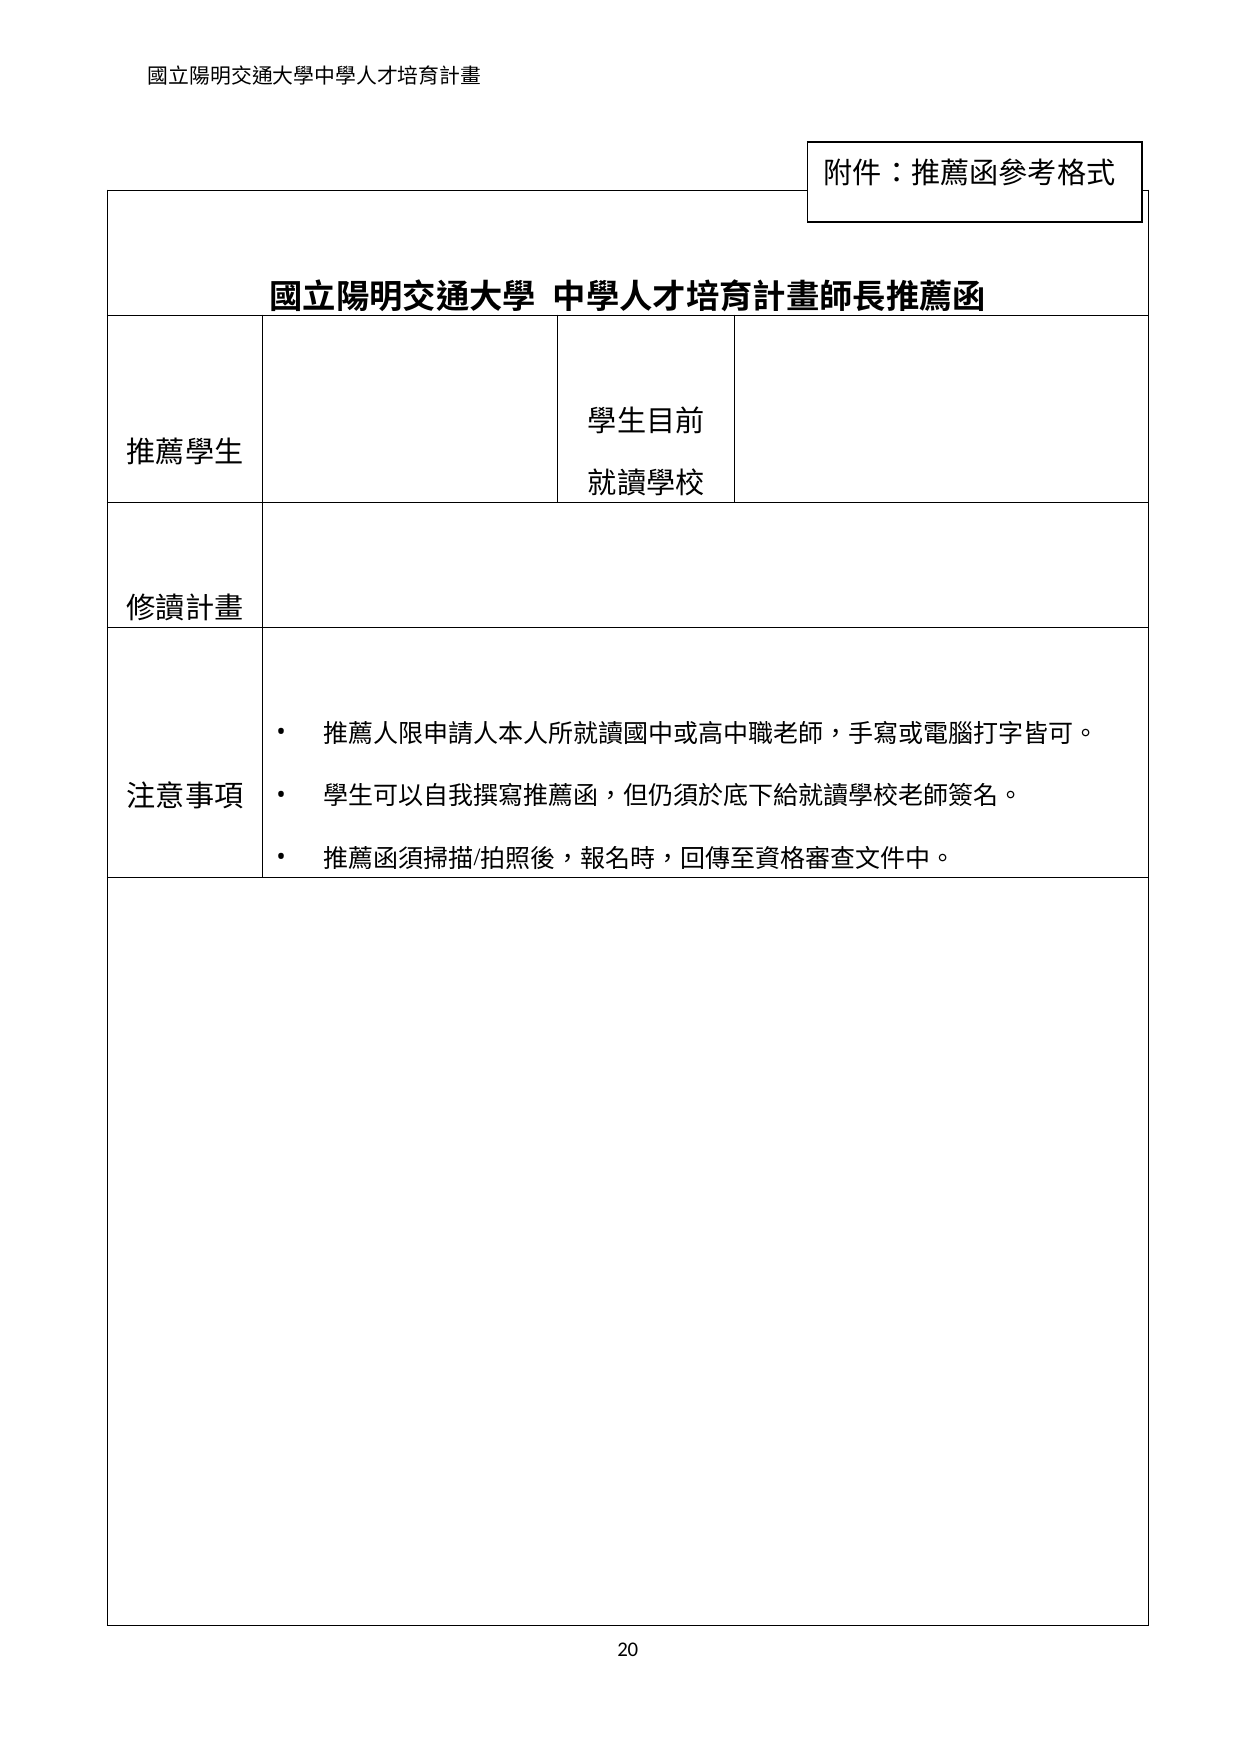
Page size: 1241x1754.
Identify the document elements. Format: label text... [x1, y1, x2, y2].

table_cell [735, 316, 1148, 502]
table_cell 學生目前 就讀學校 [558, 316, 734, 502]
table_cell 推薦人限申請人本人所就讀國中或高中職老師，手寫或電腦打字皆可。 學生可以自我撰寫推薦函，但仍須於底下給就讀學校老師簽名。 推薦函須掃描/拍照後，報名時，回傳至資格審查文件中。 [263, 628, 1148, 877]
table_cell 注意事項 [108, 628, 262, 877]
table_header 國立陽明交通大學 中學人才培育計畫師長推薦函 [808, 143, 1141, 221]
table_cell [108, 878, 1148, 1624]
table_cell [263, 503, 1148, 627]
table_cell 推薦學生 [108, 316, 262, 502]
table_cell 修讀計畫 [108, 503, 262, 627]
table_cell [263, 316, 557, 502]
table_header 國立陽明交通大學 中學人才培育計畫師長推薦函 [108, 191, 1148, 314]
